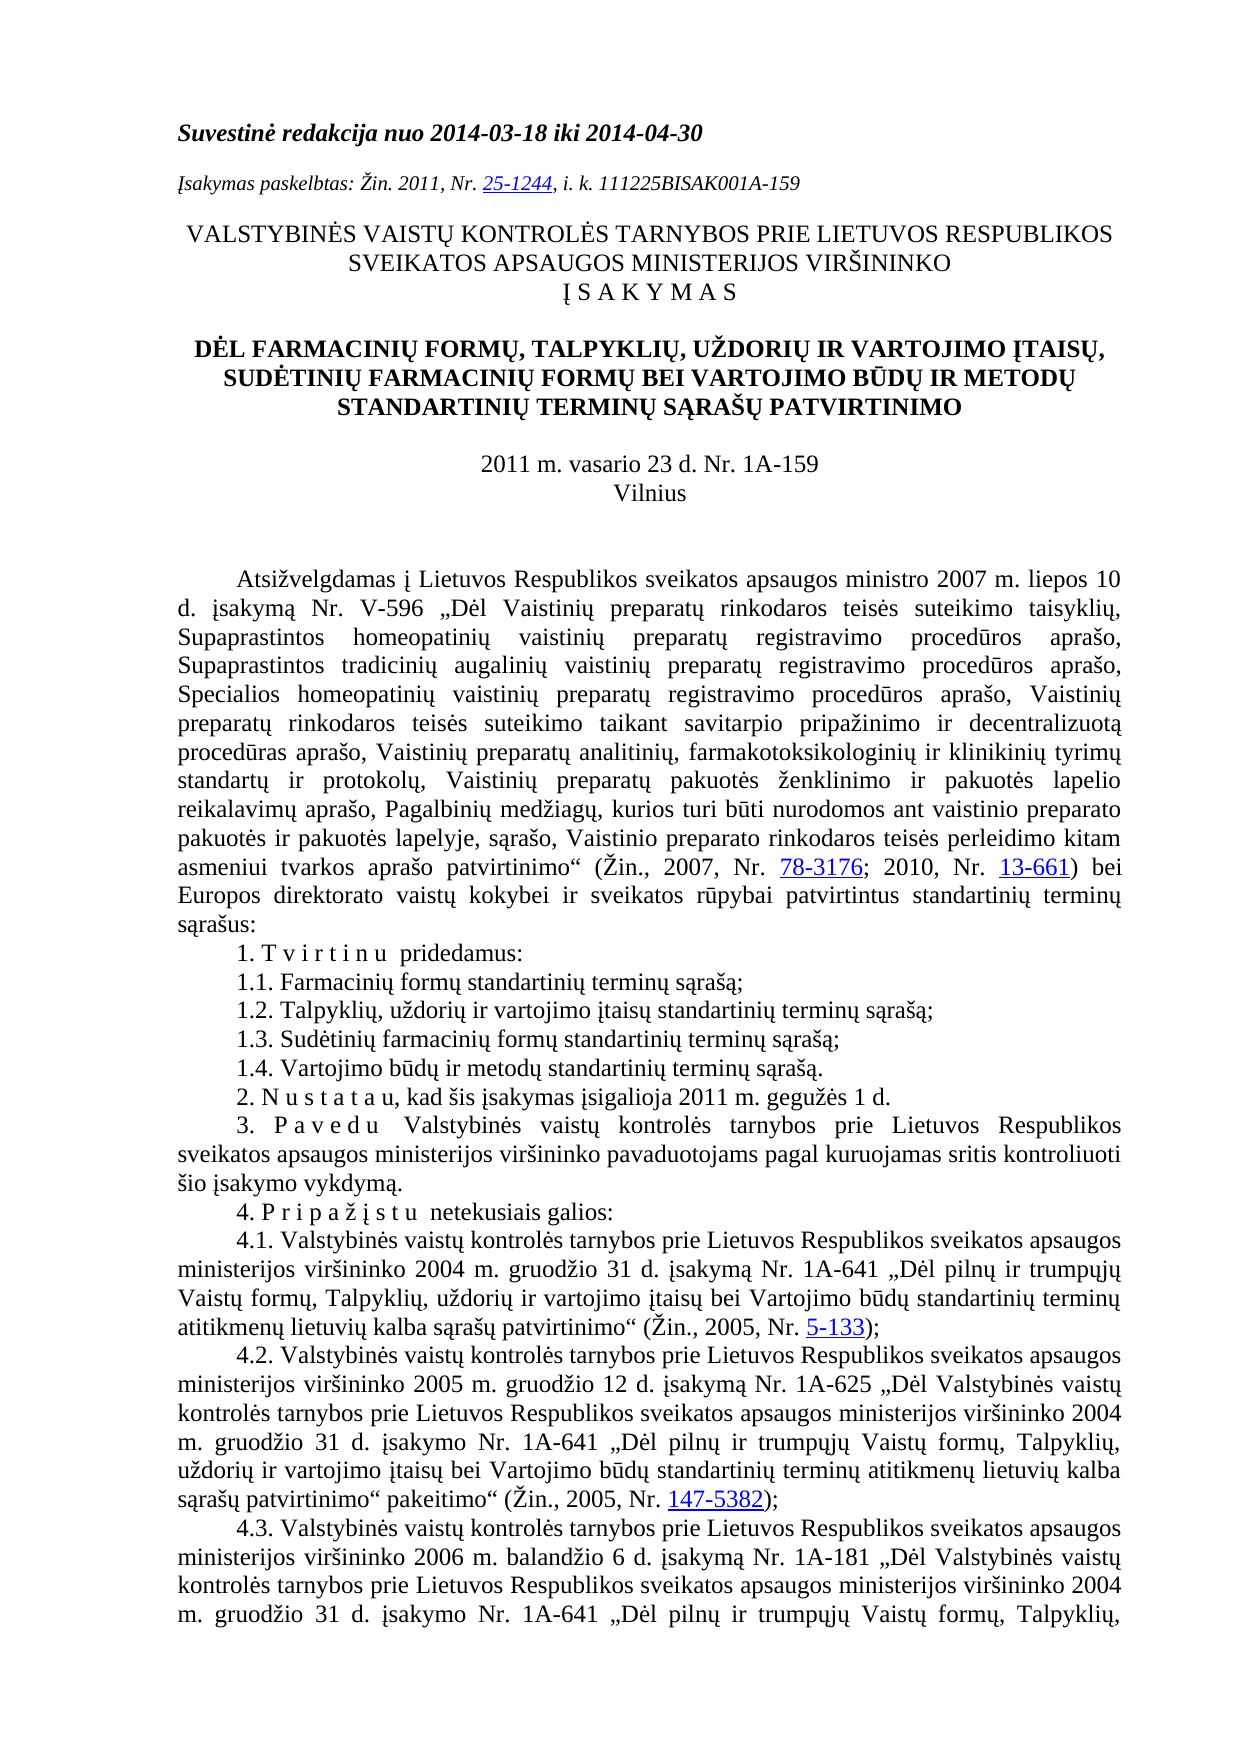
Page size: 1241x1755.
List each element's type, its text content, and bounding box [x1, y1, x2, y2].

text 1.3. Sudėtinių farmacinių formų standartinių terminų sąrašą; [177, 1024, 1122, 1053]
text 4.3. Valstybinės vaistų kontrolės tarnybos prie Lietuvos Respublikos sveikatos apsaugos ministerijos viršininko 2006 m. balandžio 6 d. įsakymą Nr. 1A-181 „Dėl Valstybinės vaistų kontrolės tarnybos prie Lietuvos Respublikos sveikatos apsaugos ministerijos viršininko 2004 m. gruodžio 31 d. įsakymo Nr. 1A-641 „Dėl pilnų ir trumpųjų Vaistų formų, Talpyklių, [177, 1513, 1122, 1628]
text 1. Tvirtinu pridedamus: [177, 938, 1122, 967]
text 2. Nustatau, kad šis įsakymas įsigalioja 2011 m. gegužės 1 d. [177, 1082, 1122, 1110]
text DĖL farmacinių formų, talpyklių, uždorių ir vartojimo įtaisų, sudėtinių farmacinių formų bei vartojimo būdų ir metodų standartinių terminų sąrašų patvirtinimo [177, 334, 1122, 420]
text Vilnius [177, 478, 1122, 507]
text 1.1. Farmacinių formų standartinių terminų sąrašą; [177, 967, 1122, 995]
text 4. Pripažįstu netekusiais galios: [177, 1197, 1122, 1225]
text 4.1. Valstybinės vaistų kontrolės tarnybos prie Lietuvos Respublikos sveikatos apsaugos ministerijos viršininko 2004 m. gruodžio 31 d. įsakymą Nr. 1A-641 „Dėl pilnų ir trumpųjų Vaistų formų, Talpyklių, uždorių ir vartojimo įtaisų bei Vartojimo būdų standartinių terminų atitikmenų lietuvių kalba sąrašų patvirtinimo“ (Žin., 2005, Nr. 5-133); [177, 1225, 1122, 1340]
text 1.4. Vartojimo būdų ir metodų standartinių terminų sąrašą. [177, 1053, 1122, 1082]
text 1.2. Talpyklių, uždorių ir vartojimo įtaisų standartinių terminų sąrašą; [177, 995, 1122, 1024]
text Valstybinės vaistų kontrolės tarnybos Prie LIETUVOS RESPUBLIKOS sveikatos apsaugos ministerijos viršininko [177, 219, 1122, 277]
text Įsakymas paskelbtas: Žin. 2011, Nr. 25-1244, i. k. 111225BISAK001A-159 [177, 171, 1122, 195]
text ĮSAKYMAS [177, 277, 1122, 305]
text 2011 m. vasario 23 d. Nr. 1A-159 [177, 449, 1122, 478]
text Suvestinė redakcija nuo 2014-03-18 iki 2014-04-30 [177, 118, 1122, 147]
text 4.2. Valstybinės vaistų kontrolės tarnybos prie Lietuvos Respublikos sveikatos apsaugos ministerijos viršininko 2005 m. gruodžio 12 d. įsakymą Nr. 1A-625 „Dėl Valstybinės vaistų kontrolės tarnybos prie Lietuvos Respublikos sveikatos apsaugos ministerijos viršininko 2004 m. gruodžio 31 d. įsakymo Nr. 1A-641 „Dėl pilnų ir trumpųjų Vaistų formų, Talpyklių, uždorių ir vartojimo įtaisų bei Vartojimo būdų standartinių terminų atitikmenų lietuvių kalba sąrašų patvirtinimo“ pakeitimo“ (Žin., 2005, Nr. 147-5382); [177, 1340, 1122, 1513]
text 3. Pavedu Valstybinės vaistų kontrolės tarnybos prie Lietuvos Respublikos sveikatos apsaugos ministerijos viršininko pavaduotojams pagal kuruojamas sritis kontroliuoti šio įsakymo vykdymą. [177, 1110, 1122, 1197]
text Atsižvelgdamas į Lietuvos Respublikos sveikatos apsaugos ministro 2007 m. liepos 10 d. įsakymą Nr. V-596 „Dėl Vaistinių preparatų rinkodaros teisės suteikimo taisyklių, Supaprastintos homeopatinių vaistinių preparatų registravimo procedūros aprašo, Supaprastintos tradicinių augalinių vaistinių preparatų registravimo procedūros aprašo, Specialios homeopatinių vaistinių preparatų registravimo procedūros aprašo, Vaistinių preparatų rinkodaros teisės suteikimo taikant savitarpio pripažinimo ir decentralizuotą procedūras aprašo, Vaistinių preparatų analitinių, farmakotoksikologinių ir klinikinių tyrimų standartų ir protokolų, Vaistinių preparatų pakuotės ženklinimo ir pakuotės lapelio reikalavimų aprašo, Pagalbinių medžiagų, kurios turi būti nurodomos ant vaistinio preparato pakuotės ir pakuotės lapelyje, sąrašo, Vaistinio preparato rinkodaros teisės perleidimo kitam asmeniui tvarkos aprašo patvirtinimo“ (Žin., 2007, Nr. 78-3176; 2010, Nr. 13-661) bei Europos direktorato vaistų kokybei ir sveikatos rūpybai patvirtintus standartinių terminų sąrašus: [177, 564, 1122, 938]
